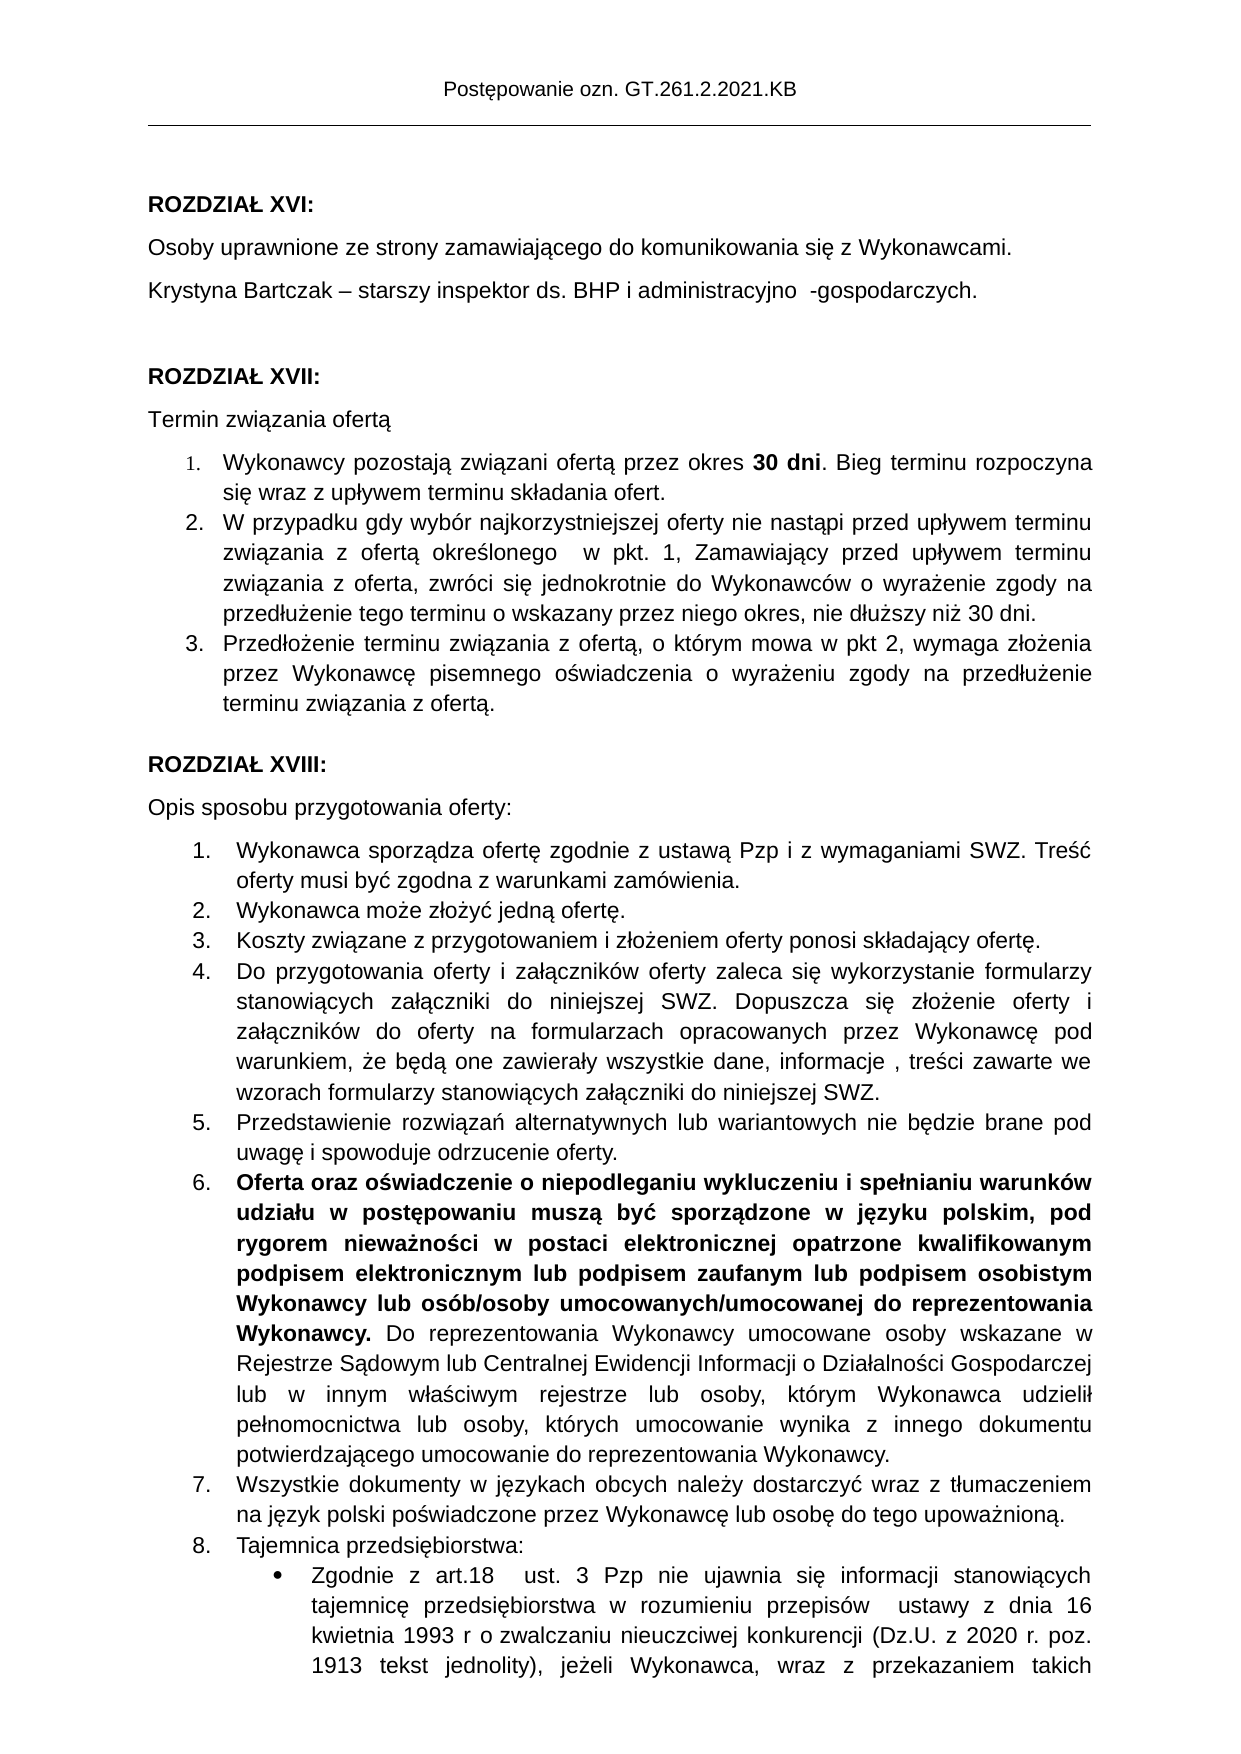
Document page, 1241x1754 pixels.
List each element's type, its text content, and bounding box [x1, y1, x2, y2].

list Przedłożenie terminu związania z ofertą, o którym mowa w pkt 2, wymaga złożenia przez Wykonawcę pisemnego oświadczenia o wyrażeniu zgody na przedłużenie terminu związania z ofertą. [185, 630, 1093, 717]
list Wykonawca może złożyć jedną ofertę. [192, 897, 1093, 924]
list W przypadku gdy wybór najkorzystniejszej oferty nie nastąpi przed upływem terminu związania z ofertą określonego w pkt. 1, Zamawiający przed upływem terminu związania z oferta, zwróci się jednokrotnie do Wykonawców o wyrażenie zgody na przedłużenie tego terminu o wskazany przez niego okres, nie dłuższy niż 30 dni. [185, 509, 1093, 626]
text ROZDZIAŁ XVI: [148, 191, 1093, 217]
list Tajemnica przedsiębiorstwa: [192, 1532, 1093, 1558]
text ROZDZIAŁ XVII: [148, 363, 1093, 389]
text Krystyna Bartczak – starszy inspektor ds. BHP i administracyjno -gospodarczych. [148, 277, 1093, 303]
text Osoby uprawnione ze strony zamawiającego do komunikowania się z Wykonawcami. [148, 234, 1093, 260]
list Wszystkie dokumenty w językach obcych należy dostarczyć wraz z tłumaczeniem na język polski poświadczone przez Wykonawcę lub osobę do tego upoważnioną. [192, 1471, 1093, 1528]
list Do przygotowania oferty i załączników oferty zaleca się wykorzystanie formularzy stanowiących załączniki do niniejszej SWZ. Dopuszcza się złożenie oferty i załączników do oferty na formularzach opracowanych przez Wykonawcę pod warunkiem, że będą one zawierały wszystkie dane, informacje , treści zawarte we wzorach formularzy stanowiących załączniki do niniejszej SWZ. [192, 958, 1093, 1105]
list Koszty związane z przygotowaniem i złożeniem oferty ponosi składający ofertę. [192, 927, 1093, 954]
list Wykonawcy pozostają związani ofertą przez okres 30 dni. Bieg terminu rozpoczyna się wraz z upływem terminu składania ofert. [185, 449, 1093, 505]
text Opis sposobu przygotowania oferty: [148, 794, 1093, 820]
text Termin związania ofertą [148, 406, 1093, 432]
list Oferta oraz oświadczenie o niepodleganiu wykluczeniu i spełnianiu warunków udziału w postępowaniu muszą być sporządzone w języku polskim, pod rygorem nieważności w postaci elektronicznej opatrzone kwalifikowanym podpisem elektronicznym lub podpisem zaufanym lub podpisem osobistym Wykonawcy lub osób/osoby umocowanych/umocowanej do reprezentowania Wykonawcy. Do reprezentowania Wykonawcy umocowane osoby wskazane w Rejestrze Sądowym lub Centralnej Ewidencji Informacji o Działalności Gospodarczej lub w innym właściwym rejestrze lub osoby, którym Wykonawca udzielił pełnomocnictwa lub osoby, których umocowanie wynika z innego dokumentu potwierdzającego umocowanie do reprezentowania Wykonawcy. [192, 1169, 1093, 1467]
list Zgodnie z art.18 ust. 3 Pzp nie ujawnia się informacji stanowiących tajemnicę przedsiębiorstwa w rozumieniu przepisów ustawy z dnia 16 kwietnia 1993 r o zwalczaniu nieuczciwej konkurencji (Dz.U. z 2020 r. poz. 1913 tekst jednolity), jeżeli Wykonawca, wraz z przekazaniem takich [274, 1562, 1093, 1679]
list Wykonawca sporządza ofertę zgodnie z ustawą Pzp i z wymaganiami SWZ. Treść oferty musi być zgodna z warunkami zamówienia. [192, 837, 1093, 893]
text ROZDZIAŁ XVIII: [148, 751, 1093, 777]
list Przedstawienie rozwiązań alternatywnych lub wariantowych nie będzie brane pod uwagę i spowoduje odrzucenie oferty. [192, 1109, 1093, 1165]
